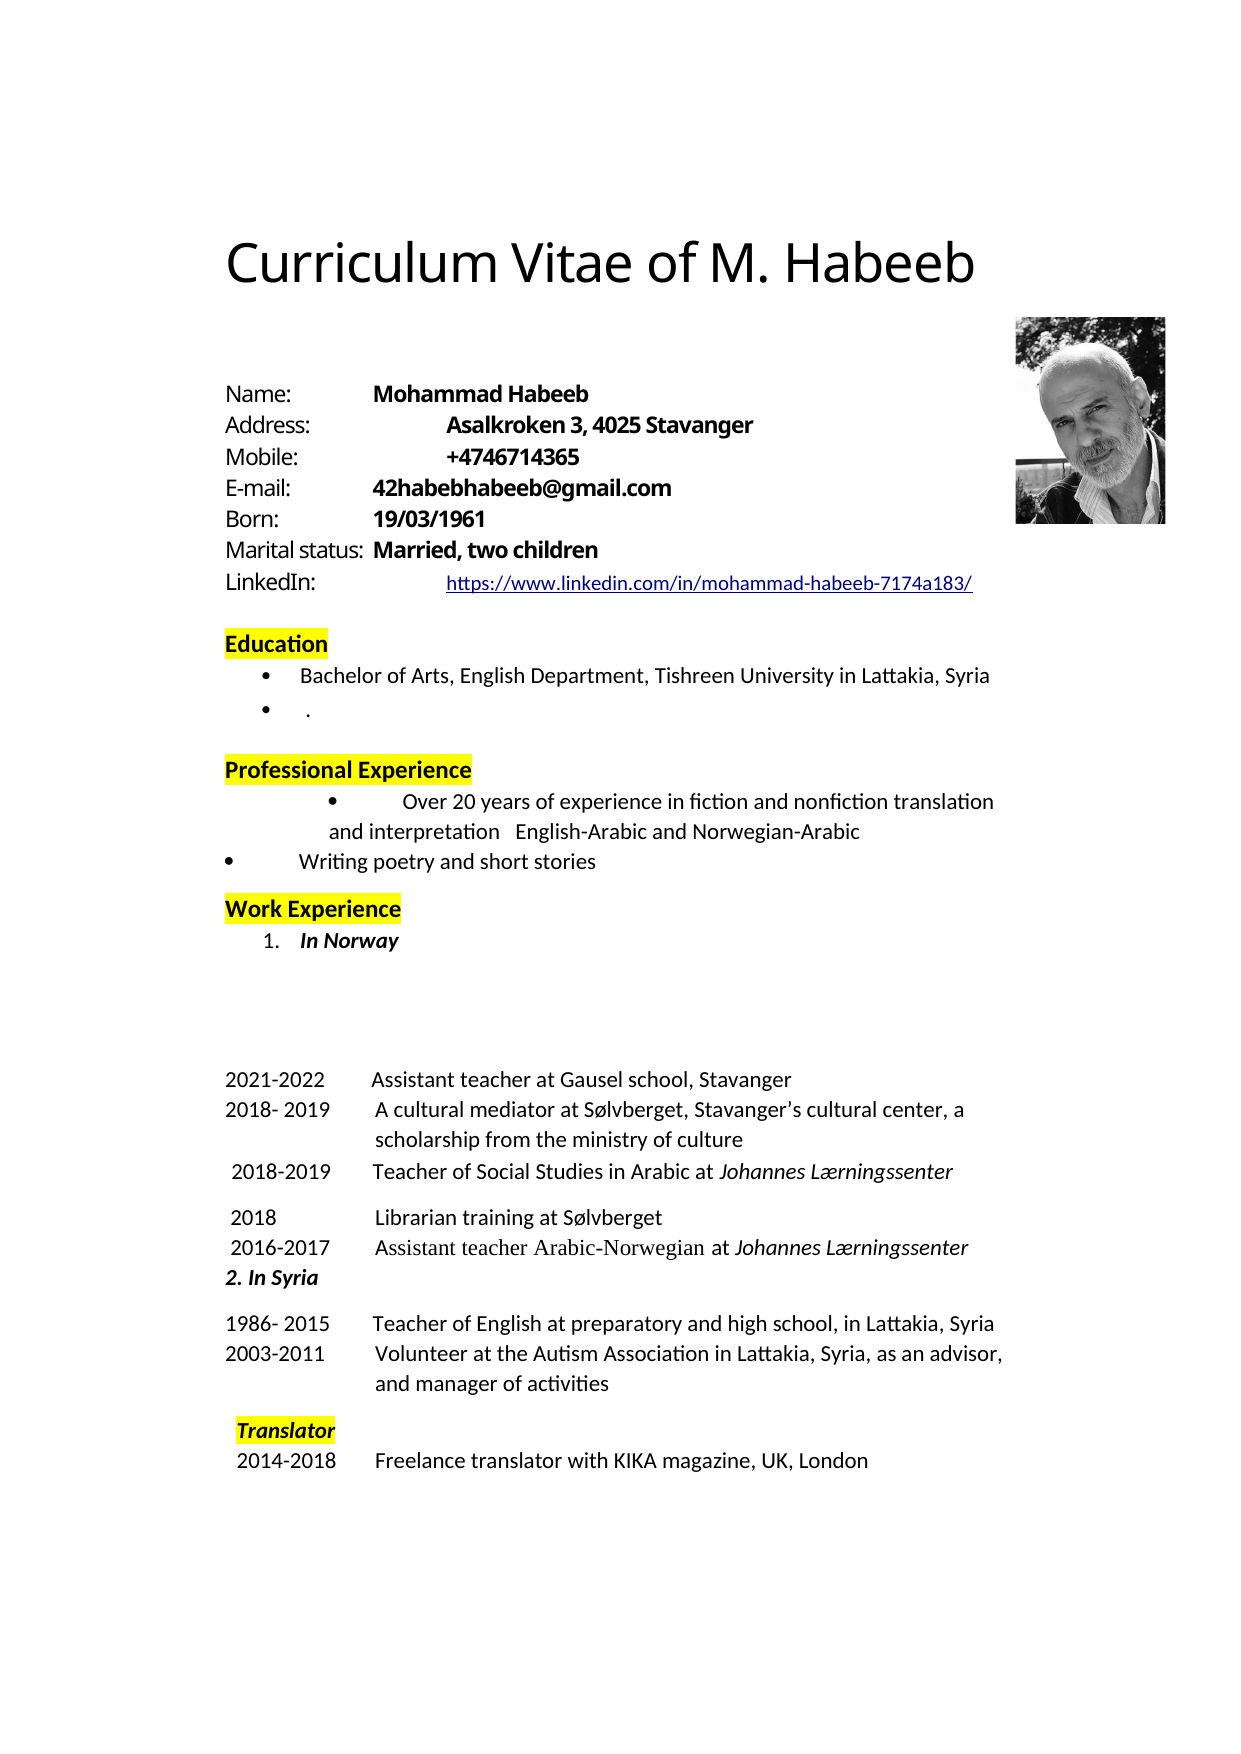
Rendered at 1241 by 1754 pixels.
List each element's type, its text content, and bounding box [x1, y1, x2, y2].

text 2016-2017 Assistant teacher Arabic-Norwegian at Johannes Lærningssenter [225, 1233, 1016, 1261]
text Education [225, 628, 1016, 659]
list In Norway [262, 926, 1016, 954]
text 2021-2022 Assistant teacher at Gausel school, Stavanger [225, 1066, 1016, 1094]
text 2018- 2019 A cultural mediator at Sølvberget, Stavanger’s cultural center, a scholarship from the ministry of culture [225, 1096, 1016, 1153]
text 2018-2019 Teacher of Social Studies in Arabic at Johannes Lærningssenter [225, 1155, 1016, 1187]
text 2003-2011 Volunteer at the Autism Association in Lattakia, Syria, as an advisor, and manager of activities [225, 1339, 1016, 1397]
text 2018 Librarian training at Sølvberget [225, 1203, 1016, 1231]
text Translator [236, 1416, 1016, 1444]
text 2014-2018 Freelance translator with KIKA magazine, UK, London [236, 1446, 1016, 1474]
title Bachelor of Arts, English Department, Tishreen University in Lattakia, Syria [262, 661, 1016, 689]
text 2. In Syria [225, 1263, 1016, 1291]
text Professional Experience [225, 754, 1016, 785]
list Writing poetry and short stories [225, 847, 1034, 875]
title . [262, 695, 1016, 723]
title Name: Mohammad Habeeb Address: Asalkroken 3, 4025 Stavanger Mobile: ­+4746714365 E-mail: 42habebhabeeb@gmail.com Born: 19/03/1961 Marital status: Married, two children [225, 378, 1016, 566]
text 1986- 2015 Teacher of English at preparatory and high school, in Lattakia, Syria [225, 1309, 1016, 1338]
list Over 20 years of experience in fiction and nonfiction translation and interpretation English-Arabic and Norwegian-Arabic [328, 787, 1034, 845]
text LinkedIn: https://www.linkedin.com/in/mohammad-habeeb-7174a183/ [225, 566, 1016, 597]
text Work Experience [225, 893, 1016, 924]
title Curriculum Vitae of M. Habeeb [225, 225, 1016, 299]
